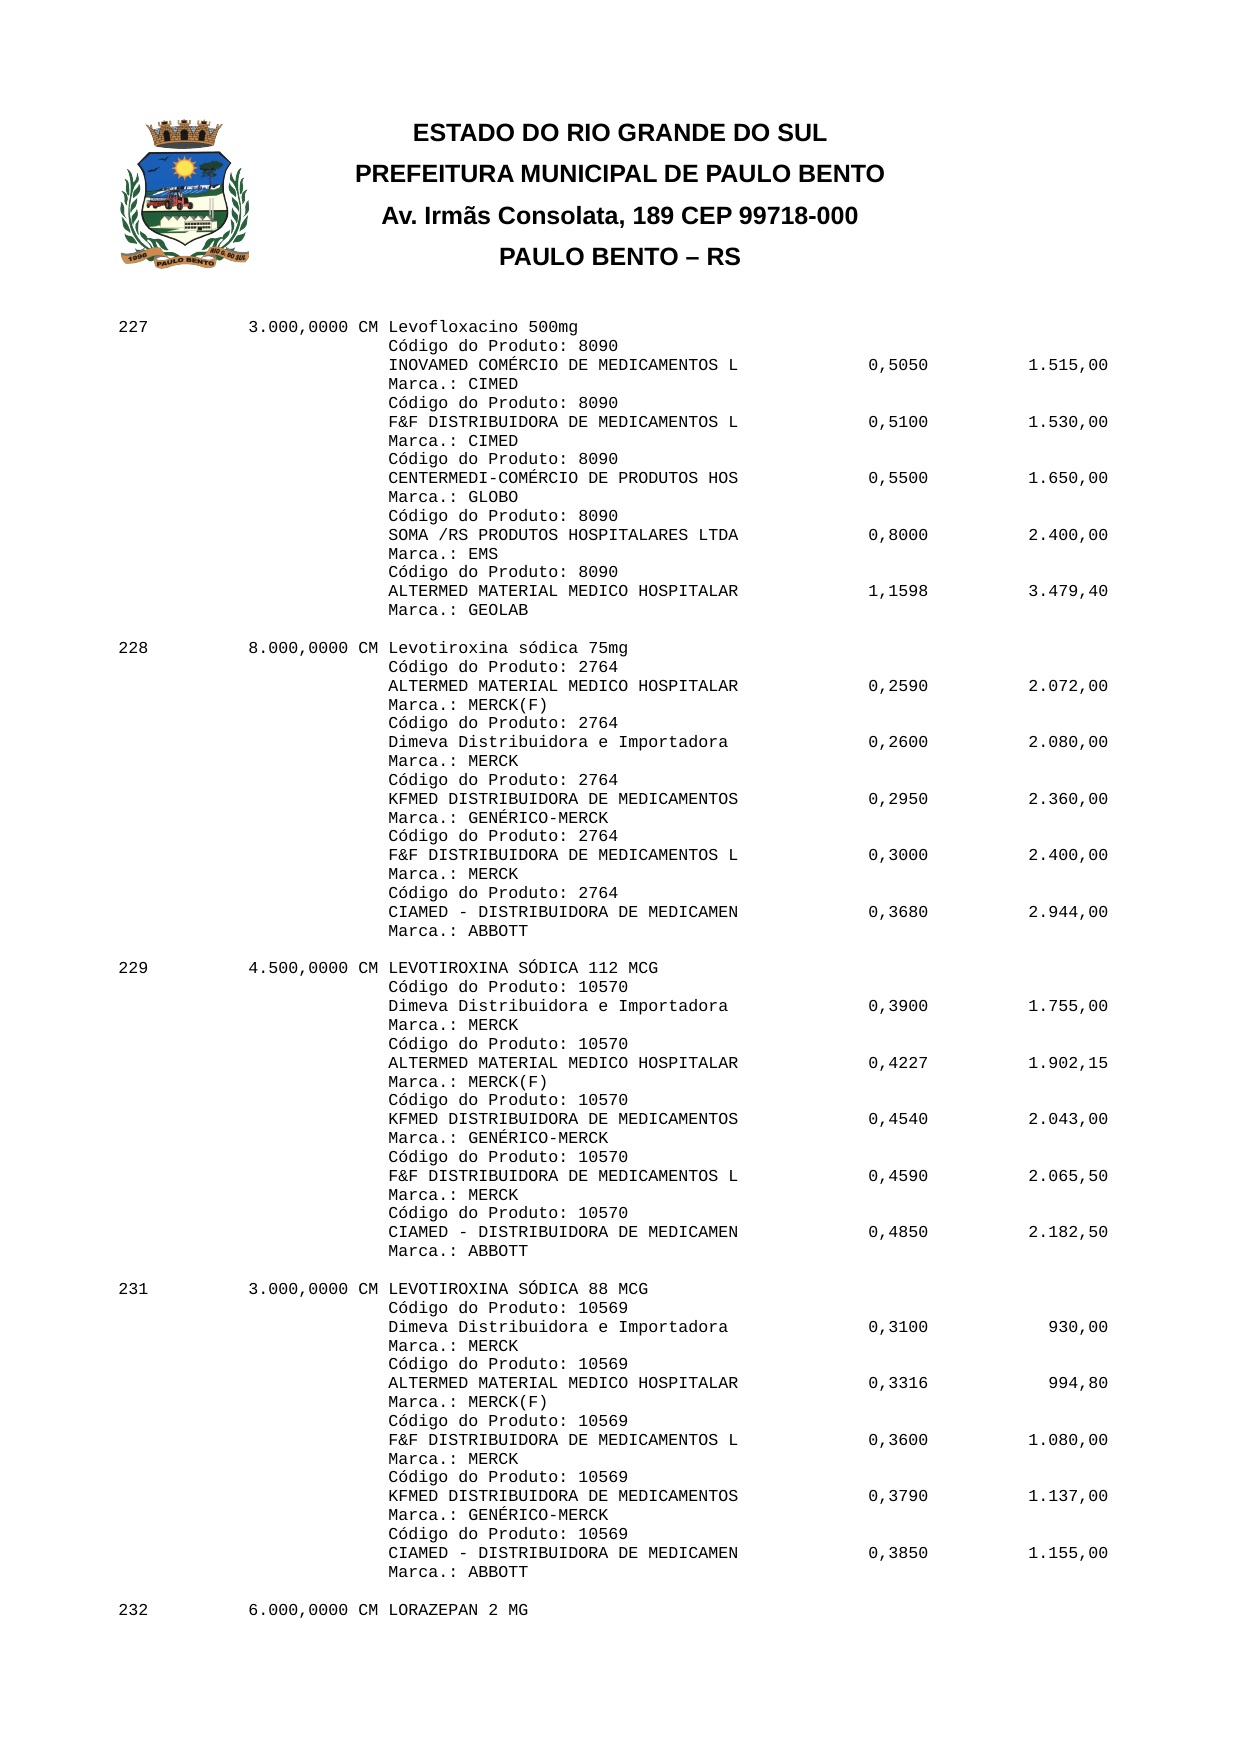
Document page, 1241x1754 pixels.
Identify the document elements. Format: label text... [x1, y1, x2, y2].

text 227 3.000,0000 CM Levofloxacino 500mg Código do Produto: 8090 INOVAMED COMÉRCIO DE MEDICAMENTOS L 0,5050 1.515,00 Marca.: CIMED Código do Produto: 8090 F&F DISTRIBUIDORA DE MEDICAMENTOS L 0,5100 1.530,00 Marca.: CIMED Código do Produto: 8090 CENTERMEDI-COMÉRCIO DE PRODUTOS HOS 0,5500 1.650,00 Marca.: GLOBO Código do Produto: 8090 SOMA /RS PRODUTOS HOSPITALARES LTDA 0,8000 2.400,00 Marca.: EMS Código do Produto: 8090 ALTERMED MATERIAL MEDICO HOSPITALAR 1,1598 3.479,40 Marca.: GEOLAB 228 8.000,0000 CM Levotiroxina sódica 75mg Código do Produto: 2764 ALTERMED MATERIAL MEDICO HOSPITALAR 0,2590 2.072,00 Marca.: MERCK(F) Código do Produto: 2764 Dimeva Distribuidora e Importadora 0,2600 2.080,00 Marca.: MERCK Código do Produto: 2764 KFMED DISTRIBUIDORA DE MEDICAMENTOS 0,2950 2.360,00 Marca.: GENÉRICO-MERCK Código do Produto: 2764 F&F DISTRIBUIDORA DE MEDICAMENTOS L 0,3000 2.400,00 Marca.: MERCK Código do Produto: 2764 CIAMED - DISTRIBUIDORA DE MEDICAMEN 0,3680 2.944,00 Marca.: ABBOTT 229 4.500,0000 CM LEVOTIROXINA SÓDICA 112 MCG Código do Produto: 10570 Dimeva Distribuidora e Importadora 0,3900 1.755,00 Marca.: MERCK Código do Produto: 10570 ALTERMED MATERIAL MEDICO HOSPITALAR 0,4227 1.902,15 Marca.: MERCK(F) Código do Produto: 10570 KFMED DISTRIBUIDORA DE MEDICAMENTOS 0,4540 2.043,00 Marca.: GENÉRICO-MERCK Código do Produto: 10570 F&F DISTRIBUIDORA DE MEDICAMENTOS L 0,4590 2.065,50 Marca.: MERCK Código do Produto: 10570 CIAMED - DISTRIBUIDORA DE MEDICAMEN 0,4850 2.182,50 Marca.: ABBOTT 231 3.000,0000 CM LEVOTIROXINA SÓDICA 88 MCG Código do Produto: 10569 Dimeva Distribuidora e Importadora 0,3100 930,00 Marca.: MERCK Código do Produto: 10569 ALTERMED MATERIAL MEDICO HOSPITALAR 0,3316 994,80 Marca.: MERCK(F) Código do Produto: 10569 F&F DISTRIBUIDORA DE MEDICAMENTOS L 0,3600 1.080,00 Marca.: MERCK Código do Produto: 10569 KFMED DISTRIBUIDORA DE MEDICAMENTOS 0,3790 1.137,00 Marca.: GENÉRICO-MERCK Código do Produto: 10569 CIAMED - DISTRIBUIDORA DE MEDICAMEN 0,3850 1.155,00 Marca.: ABBOTT 232 6.000,0000 CM LORAZEPAN 2 MG [118, 300, 1122, 1620]
picture [120, 119, 249, 269]
